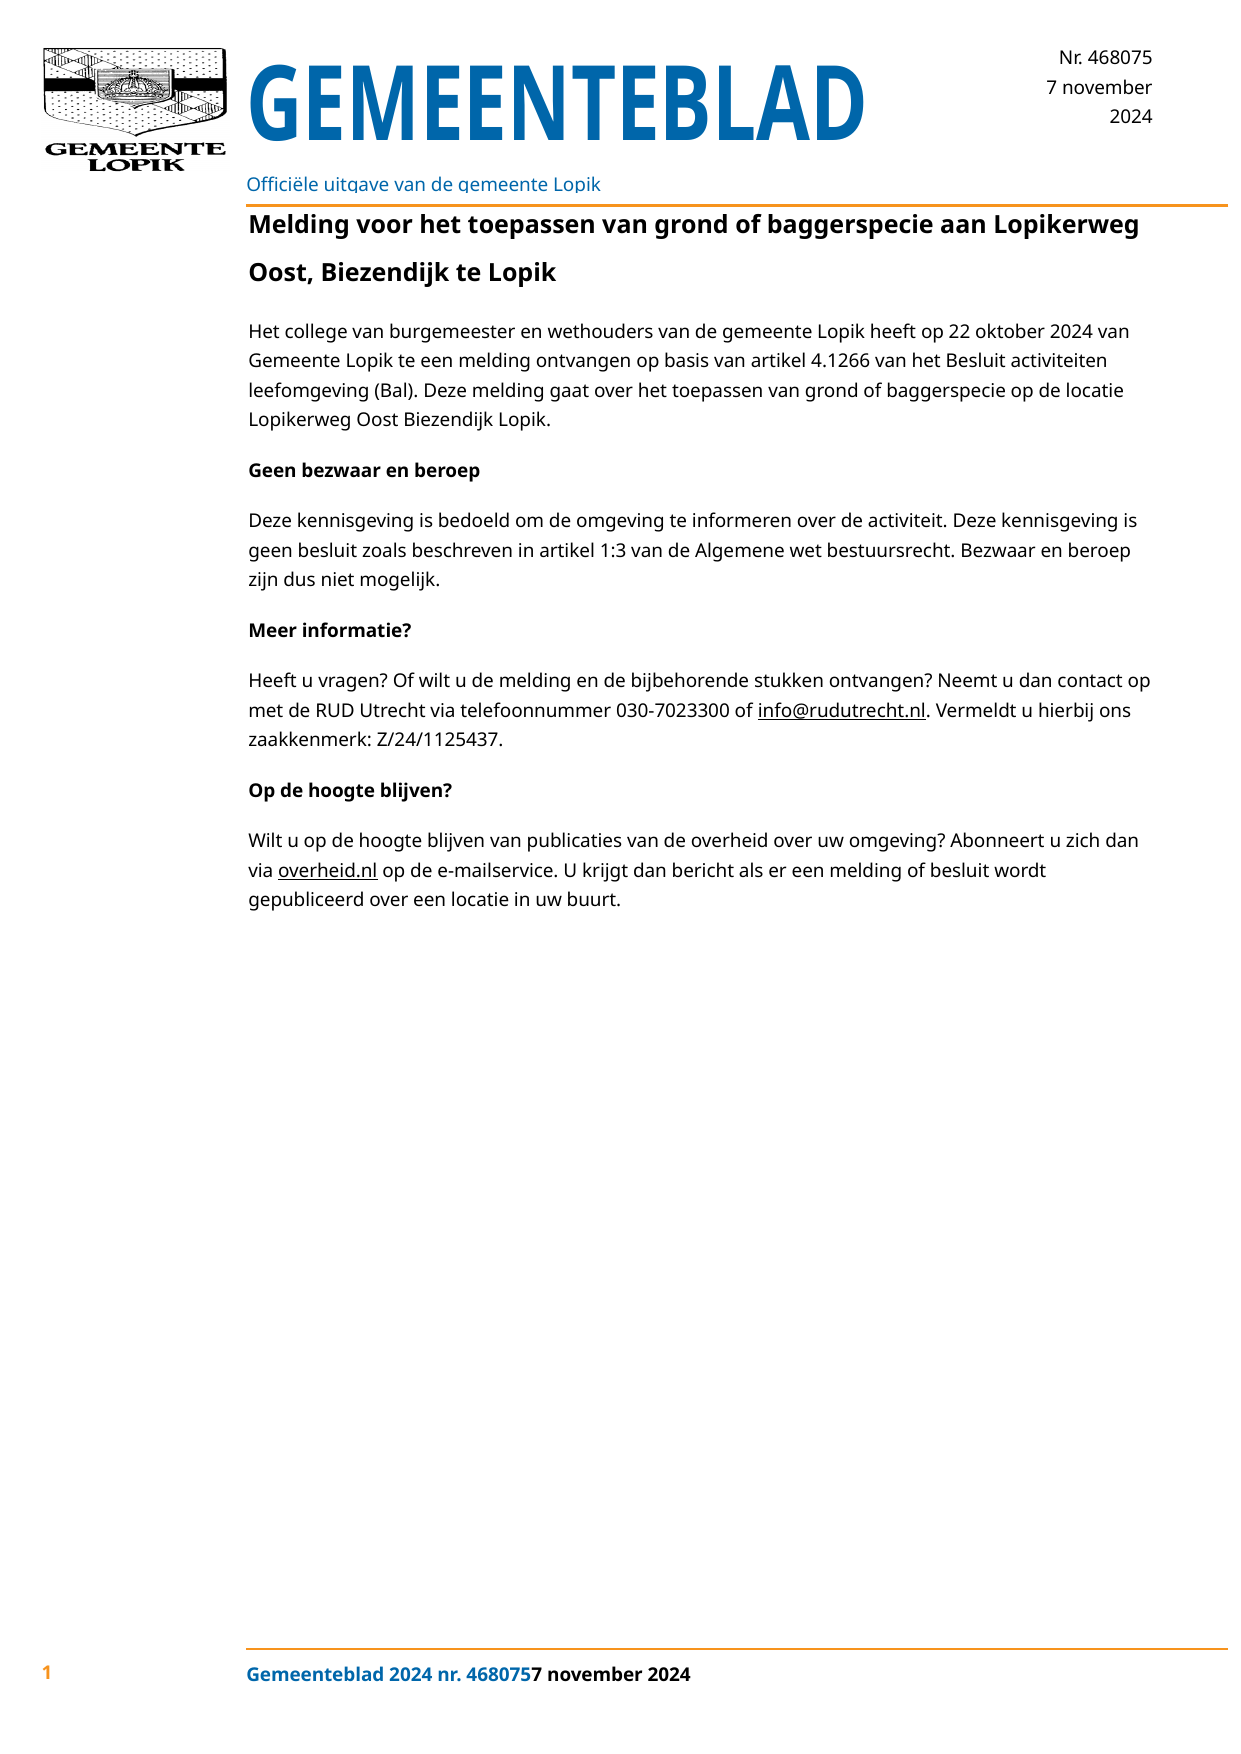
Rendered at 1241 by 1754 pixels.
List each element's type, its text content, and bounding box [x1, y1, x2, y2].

text Wilt u op de hoogte blijven van publicaties van de overheid over uw omgeving? Abonneert u zich dan via overheid.nl op de e-mailservice. U krijgt dan bericht als er een melding of besluit wordt gepubliceerd over een locatie in uw buurt. [248, 827, 1152, 912]
picture [41, 47, 231, 172]
text Meer informatie? [248, 617, 1152, 643]
text Heeft u vragen? Of wilt u de melding en de bijbehorende stukken ontvangen? Neemt u dan contact op met de RUD Utrecht via telefoonnummer 030-7023300 of info@rudutrecht.nl. Vermeldt u hierbij ons zaakkenmerk: Z/24/1125437. [248, 667, 1152, 752]
text Geen bezwaar en beroep [248, 457, 1152, 483]
text Deze kennisgeving is bedoeld om de omgeving te informeren over de activiteit. Deze kennisgeving is geen besluit zoals beschreven in artikel 1:3 van de Algemene wet bestuursrecht. Bezwaar en beroep zijn dus niet mogelijk. [248, 507, 1152, 592]
text Het college van burgemeester en wethouders van de gemeente Lopik heeft op 22 oktober 2024 van Gemeente Lopik te een melding ontvangen op basis van artikel 4.1266 van het Besluit activiteiten leefomgeving (Bal). Deze melding gaat over het toepassen van grond of baggerspecie op de locatie Lopikerweg Oost Biezendijk Lopik. [248, 318, 1152, 432]
text Melding voor het toepassen van grond of baggerspecie aan Lopikerweg Oost, Biezendijk te Lopik [248, 207, 1152, 288]
text Op de hoogte blijven? [248, 777, 1152, 803]
